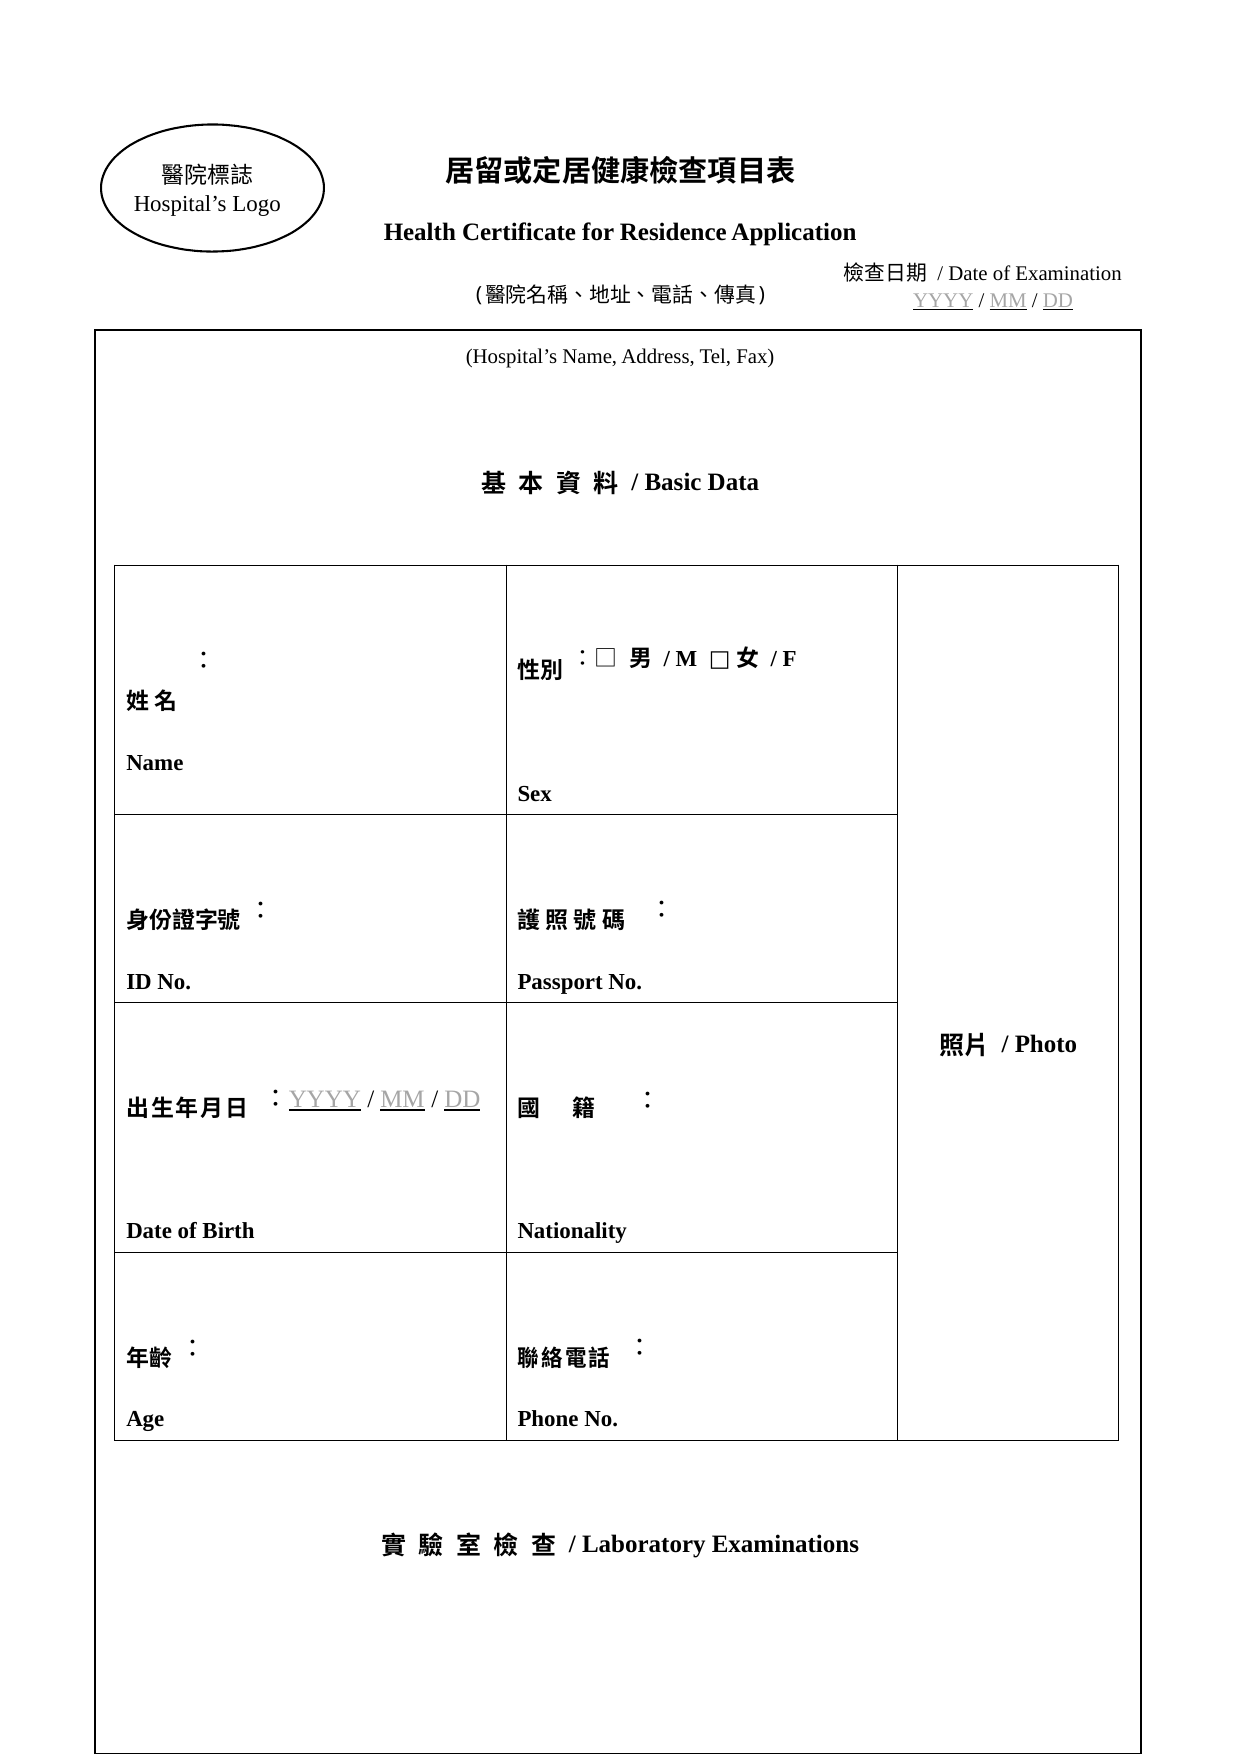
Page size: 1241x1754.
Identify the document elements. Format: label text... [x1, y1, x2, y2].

text 實 驗 室 檢 查 / Laboratory Examinations [100, 1502, 1140, 1564]
text 基 本 資 料 / Basic Data [100, 439, 1140, 502]
text (Hospital’s Name, Address, Tel, Fax) [100, 331, 1140, 377]
text YYYY / MM / DD [830, 286, 1135, 313]
table_cell 護照號碼 Passport No. [507, 815, 897, 1002]
text Health Certificate for Residence Application [103, 189, 322, 250]
text (醫院名稱、地址、電話、傳真) [100, 252, 1140, 314]
table_cell 聯絡電話 Phone No. [507, 1253, 897, 1439]
table_cell 身份證字號 ID No. [115, 815, 506, 1002]
text 居留或定居健康檢查項目表 [255, 127, 1140, 189]
table_cell 國籍 Nationality [507, 1003, 897, 1252]
text 居留或定居健康檢查項目表 [103, 127, 322, 189]
text 檢查日期 / Date of Examination [830, 258, 1135, 286]
table_header 性別 Sex [507, 566, 897, 814]
table_cell 年齡 Age [115, 1253, 506, 1439]
text Health Certificate for Residence Application [100, 197, 187, 252]
text 居留或定居健康檢查項目表 [100, 127, 170, 179]
table_header 照片 / Photo [898, 566, 1118, 1439]
text [100, 314, 1140, 329]
text Health Certificate for Residence Application [238, 189, 1140, 252]
table_header 姓名 Name [115, 566, 506, 814]
table_cell 出生年月日 Date of Birth [115, 1003, 506, 1252]
